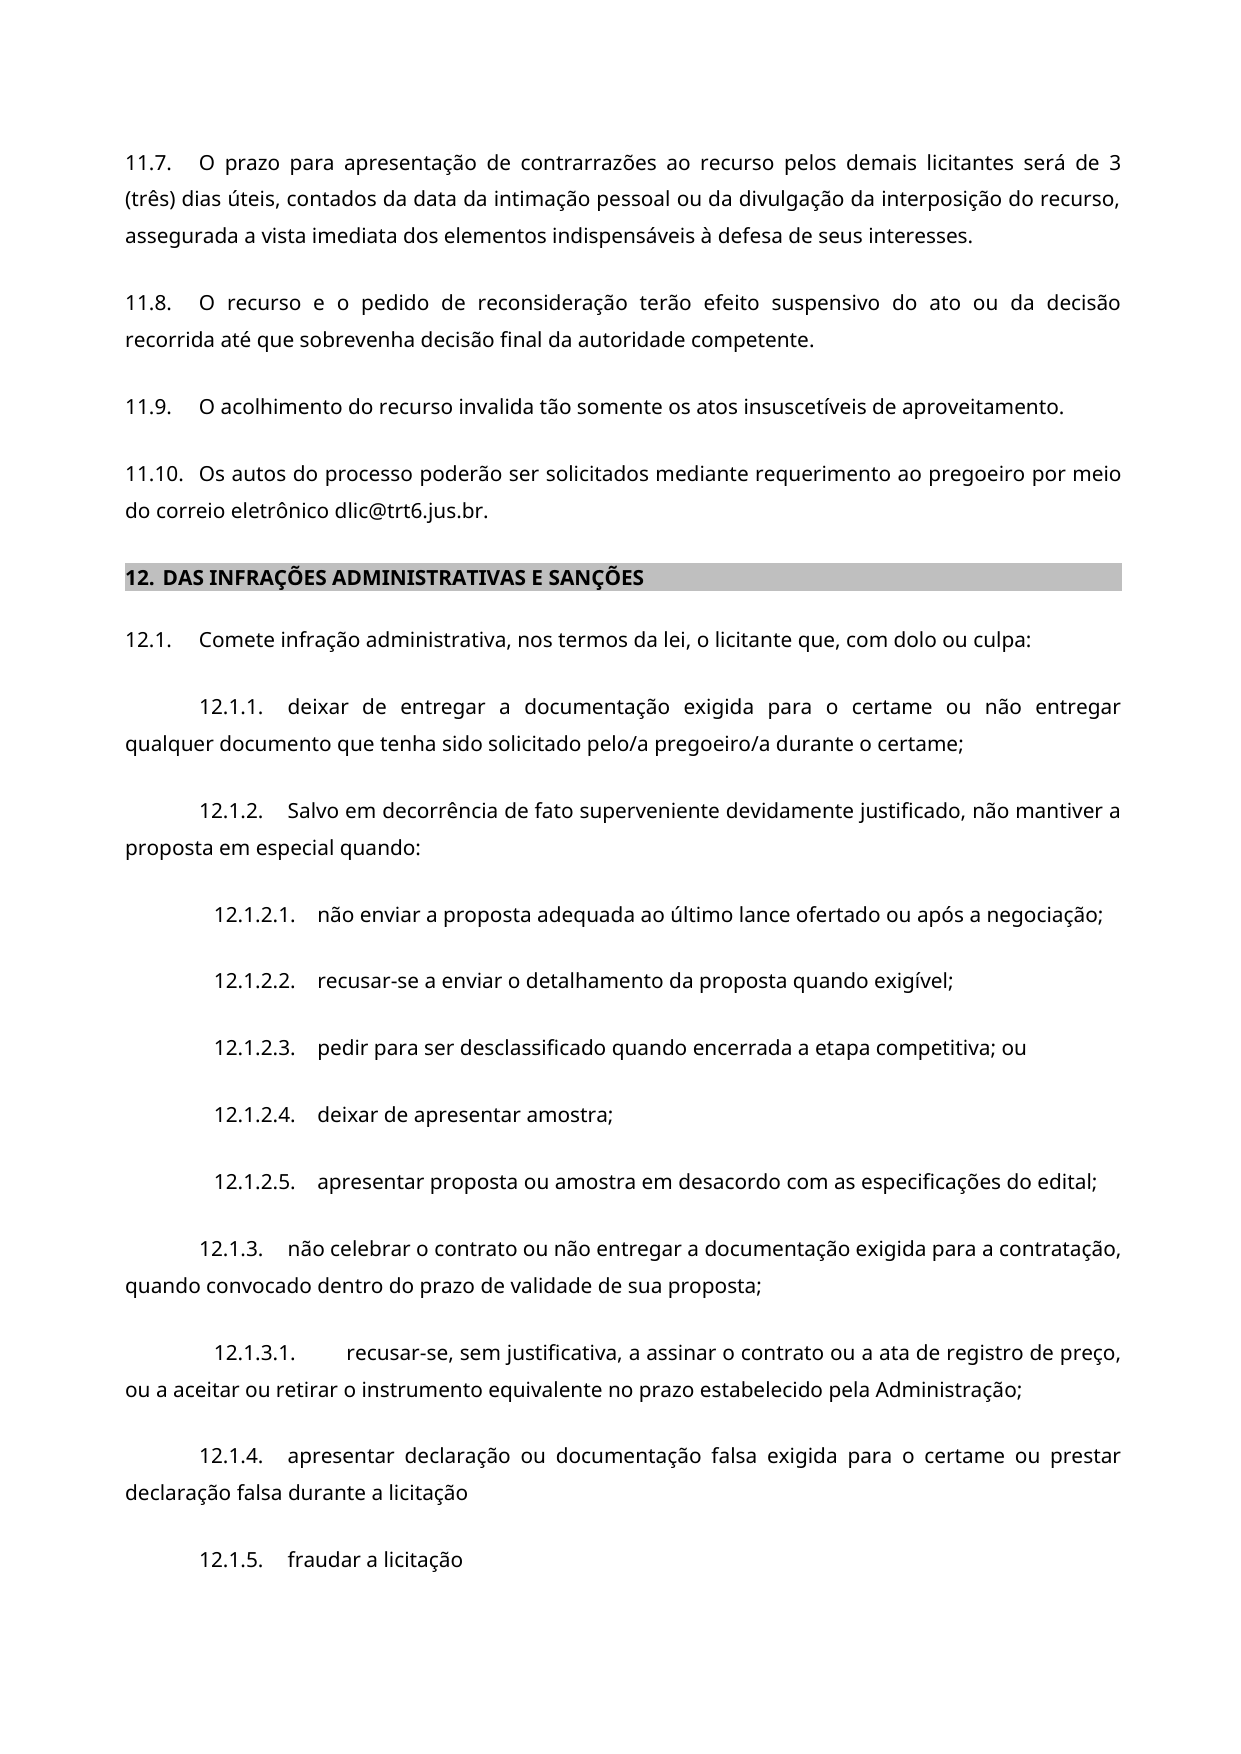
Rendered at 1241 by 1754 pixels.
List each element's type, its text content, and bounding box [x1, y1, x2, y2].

list O recurso e o pedido de reconsideração terão efeito suspensivo do ato ou da decisão recorrida até que sobrevenha decisão final da autoridade competente. [125, 288, 1122, 354]
list deixar de apresentar amostra; [125, 1100, 1122, 1129]
list apresentar declaração ou documentação falsa exigida para o certame ou prestar declaração falsa durante a licitação [125, 1442, 1122, 1507]
list apresentar proposta ou amostra em desacordo com as especificações do edital; [125, 1167, 1122, 1196]
list Salvo em decorrência de fato superveniente devidamente justificado, não mantiver a proposta em especial quando: [125, 796, 1122, 861]
list pedir para ser desclassificado quando encerrada a etapa competitiva; ou [125, 1033, 1122, 1062]
list não enviar a proposta adequada ao último lance ofertado ou após a negociação; [125, 900, 1122, 928]
list Os autos do processo poderão ser solicitados mediante requerimento ao pregoeiro por meio do correio eletrônico dlic@trt6.jus.br. [125, 459, 1122, 524]
list O acolhimento do recurso invalida tão somente os atos insuscetíveis de aproveitamento. [125, 392, 1122, 421]
list Comete infração administrativa, nos termos da lei, o licitante que, com dolo ou culpa: [125, 625, 1122, 654]
list fraudar a licitação [125, 1545, 1122, 1574]
list O prazo para apresentação de contrarrazões ao recurso pelos demais licitantes será de 3 (três) dias úteis, contados da data da intimação pessoal ou da divulgação da interposição do recurso, assegurada a vista imediata dos elementos indispensáveis à defesa de seus interesses. [125, 148, 1122, 250]
list deixar de entregar a documentação exigida para o certame ou não entregar qualquer documento que tenha sido solicitado pelo/a pregoeiro/a durante o certame; [125, 692, 1122, 757]
list recusar-se, sem justificativa, a assinar o contrato ou a ata de registro de preço, ou a aceitar ou retirar o instrumento equivalente no prazo estabelecido pela Administração; [125, 1338, 1122, 1403]
list não celebrar o contrato ou não entregar a documentação exigida para a contratação, quando convocado dentro do prazo de validade de sua proposta; [125, 1234, 1122, 1299]
list recusar-se a enviar o detalhamento da proposta quando exigível; [125, 967, 1122, 995]
subtitle DAS INFRAÇÕES ADMINISTRATIVAS E SANÇÕES [125, 563, 1122, 591]
